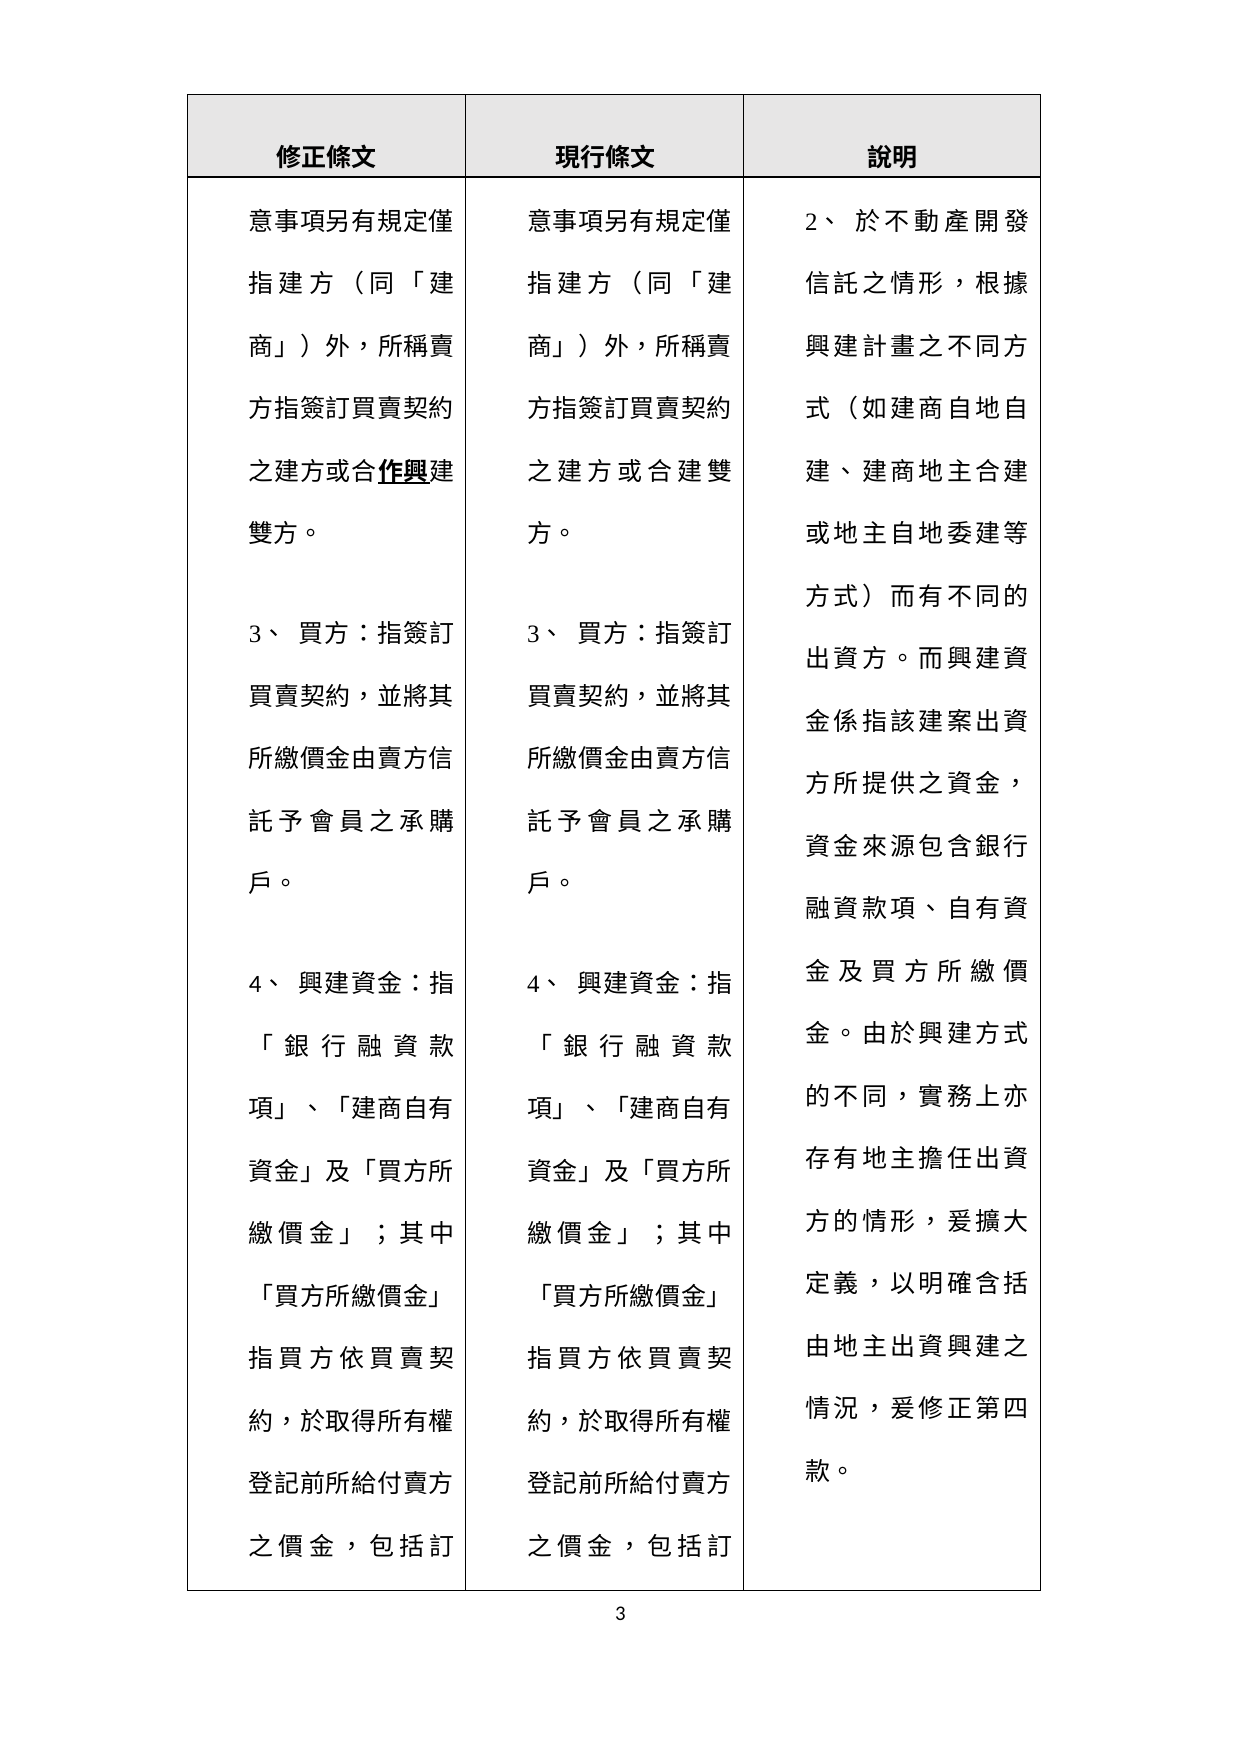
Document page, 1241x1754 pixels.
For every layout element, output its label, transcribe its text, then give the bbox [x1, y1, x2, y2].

table_cell 第二條 本注意事項所稱「不動產開發信託」指內政部發布之「預售屋買賣定型化契約應記載事項及不得記載事項」壹、應記載事項（以下簡稱應記載事項）第七點之一履約擔保機制之「不動產開發信託」；有關「不動產開發信託」之相關用詞定義如下： 買賣契約：指會員辦理「不動產開發信託」業務時，賣方與買方所簽訂之契約。 賣方：除本注意事項另有規定僅指建方（同「建商」）外，所稱賣方指簽訂買賣契約之建方或合建雙方。 買方：指簽訂買賣契約，並將其所繳價金由賣方信託予會員之承購戶。 興建資金：指「銀行融資款項」、「建商自有資金」及「買方所繳價金」；其中「買方所繳價金」指買方依買賣契約，於取得所有權登記前所給付賣方之價金，包括訂金、簽約款、開工款及各期工程款等自備款，但不包含所有權登記款及交屋款。 信託存續期間：指自會員與賣方簽訂信託契約日（或民國○年○月○日）起至賣方就建案已完工並達交屋狀態時止，或賣方無法依約定完工或交屋時止。 專款專用：指興建資金經賣方取得財產權交付信託後，除支付信託契約約定有關完成興建開發、管理銷售及處理信託事務所需之一切支出外，不得供作其他用途。「專款專用」之範圍，並包括建商購買建案土地款及支付建案之貸款本息，但不包括建案之合建保證金。 賣方就建案已完工並達交屋狀態：指建物完成所有權第一次登記，此時信託目的已完成，信託關係消滅，其後如買方發現施工品質有瑕疵或有第三人設定權利等之「物之瑕疵」或「權利瑕疵」情形，應由買賣雙方處理。 賣方無法依約定完工或交屋：指賣方因解散、破產、重整、廢止許可、撤銷登記、連續停業達三個月以上或歇業而無法續建，致客觀上無法依約定完工或交屋之情形。 查詢網頁：指會員所架設之查詢網頁，用以供買方查詢其所繳價金交付信託之明細及相關資訊。 [466, 178, 743, 1590]
table_header 修正條文 [188, 95, 465, 176]
table_header 說明 [744, 95, 1040, 176]
table_header 現行條文 [466, 95, 743, 176]
table_cell 信託業者於辦理預售屋買賣定型化契約履約擔保機制之不動產開發信託業務時，會因是否為建商自地自建抑或是地主自地委建而有自建自售、合建分售、合建分屋、委建或部分合建部分委建等情形，故預售屋買賣契約之賣方於上述不同情形可能分別指涉不同主體，爰於第二款修訂賣方之定義，由合建雙方擴大定義為合作興建雙方。 於不動產開發信託之情形，根據興建計畫之不同方式（如建商自地自建、建商地主合建或地主自地委建等方式）而有不同的出資方。而興建資金係指該建案出資方所提供之資金，資金來源包含銀行融資款項、自有資金及買方所繳價金。由於興建方式的不同，實務上亦存有地主擔任出資方的情形，爰擴大定義，以明確含括由地主出資興建之情況，爰修正第四款。 [744, 178, 1040, 1590]
table_cell 第二條 本注意事項所稱「不動產開發信託」指內政部發布之「預售屋買賣定型化契約應記載事項及不得記載事項」壹、應記載事項（以下簡稱應記載事項）第七點之一履約擔保機制之「不動產開發信託」；有關「不動產開發信託」之相關用詞定義如下： 買賣契約：指會員辦理「不動產開發信託」業務時，賣方與買方所簽訂之契約。 賣方：除本注意事項另有規定僅指建方（同「建商」）外，所稱賣方指簽訂買賣契約之建方或合作興建雙方。 買方：指簽訂買賣契約，並將其所繳價金由賣方信託予會員之承購戶。 興建資金：指「銀行融資款項」、「建商自有資金」及「買方所繳價金」；其中「買方所繳價金」指買方依買賣契約，於取得所有權登記前所給付賣方之價金，包括訂金、簽約款、開工款及各期工程款等自備款，但不包含所有權登記款及交屋款；於地主出資興建時，興建資金亦包括地主自有資金。 信託存續期間：指自會員與賣方簽訂信託契約日（或民國○年○月○日）起至賣方就建案已完工並達交屋狀態時止，或賣方無法依約定完工或交屋時止。 專款專用：指興建資金經賣方取得財產權交付信託後，除支付信託契約約定有關完成興建開發、管理銷售及處理信託事務所需之一切支出外，不得供作其他用途。「專款專用」之範圍，並包括建商購買建案土地款及支付建案之貸款本息，但不包括建案之合建保證金。 賣方就建案已完工並達交屋狀態：指建物完成所有權第一次登記，此時信託目的已完成，信託關係消滅，其後如買方發現施工品質有瑕疵或有第三人設定權利等之「物之瑕疵」或「權利瑕疵」情形，應由買賣雙方處理。 賣方無法依約定完工或交屋：指賣方因解散、破產、重整、廢止許可、撤銷登記、連續停業達三個月以上或歇業而無法續建，致客觀上無法依約定完工或交屋之情形。 查詢網頁：指會員所架設之查詢網頁，用以供買方查詢其所繳價金交付信託之明細及相關資訊。 [188, 178, 465, 1590]
